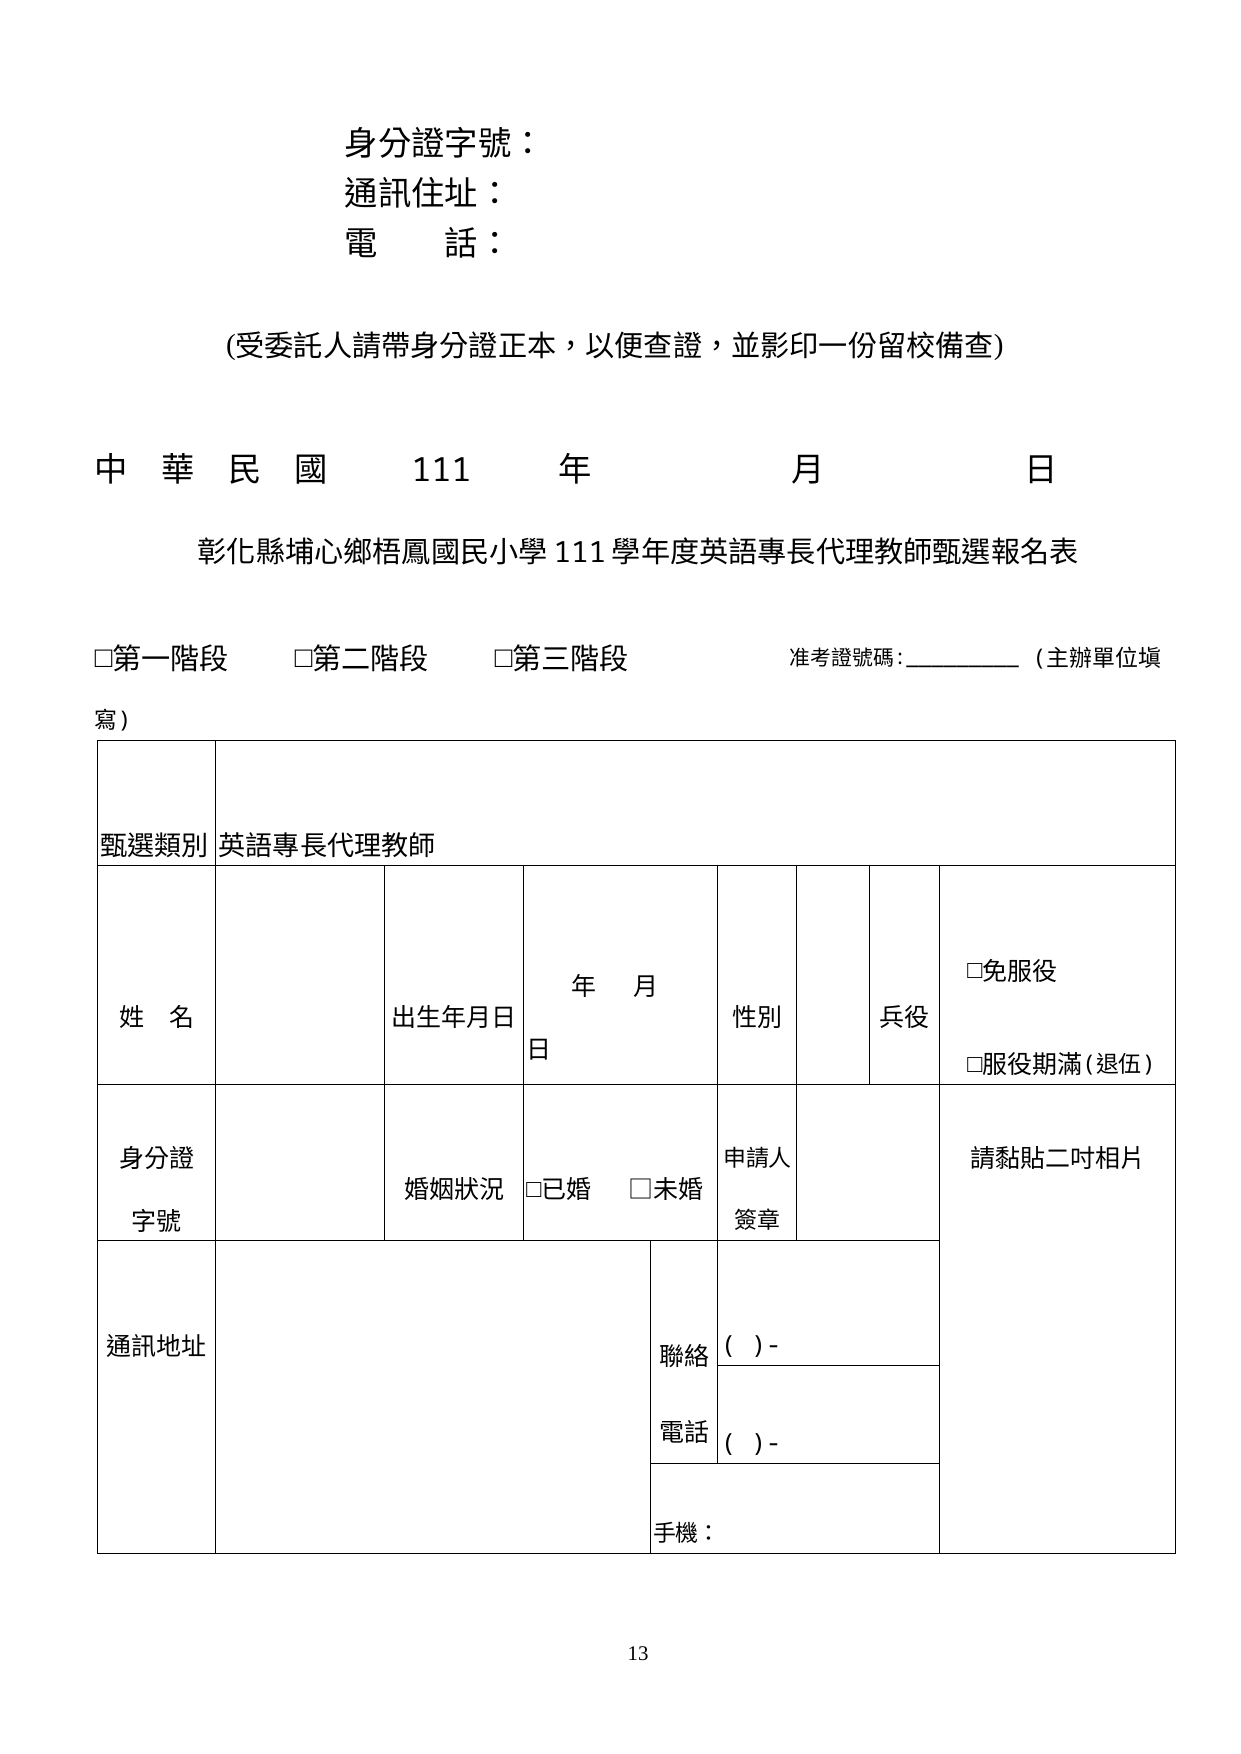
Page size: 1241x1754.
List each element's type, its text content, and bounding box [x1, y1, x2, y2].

table_cell 出生年月日 [385, 866, 523, 1084]
table_cell 請黏貼二吋相片 [940, 1085, 1175, 1552]
table_header 英語專長代理教師 [216, 741, 1175, 865]
table_cell [216, 1085, 384, 1240]
table_cell [216, 1241, 650, 1552]
table_cell 身分證 字號 [98, 1085, 215, 1240]
table_cell 性別 [718, 866, 796, 1084]
table_cell 手機： [651, 1464, 939, 1552]
text 身分證字號： [344, 115, 1181, 165]
table_cell 年 月 日 [524, 866, 717, 1084]
table_cell ( )- [718, 1366, 939, 1462]
table_cell 姓 名 [98, 866, 215, 1084]
text 中 華 民 國 111 年 月 日 [94, 442, 1181, 491]
table_cell □免服役 □服役期滿(退伍) [940, 866, 1175, 1084]
text 電 話： [344, 215, 1181, 265]
text 通訊住址： [344, 165, 1181, 215]
text (受委託人請帶身分證正本，以便查證，並影印一份留校備查) [94, 302, 1181, 365]
table_cell 婚姻狀況 [385, 1085, 523, 1240]
table_cell □已婚 □未婚 [524, 1085, 717, 1240]
table_cell [797, 1085, 939, 1240]
table_cell [797, 866, 869, 1084]
table_cell 聯絡 電話 [651, 1241, 717, 1462]
table_header 甄選類別 [98, 741, 215, 865]
table_cell [216, 866, 384, 1084]
table_cell 申請人簽章 [718, 1085, 796, 1240]
table_cell 通訊地址 [98, 1241, 215, 1552]
table_cell 兵役 [870, 866, 939, 1084]
text □第一階段 □第二階段 □第三階段 准考證號碼:_________ (主辦單位塡寫) [94, 615, 1181, 740]
text 彰化縣埔心鄉梧鳳國民小學111學年度英語專長代理教師甄選報名表 [94, 528, 1181, 571]
table_cell ( )- [718, 1241, 939, 1365]
